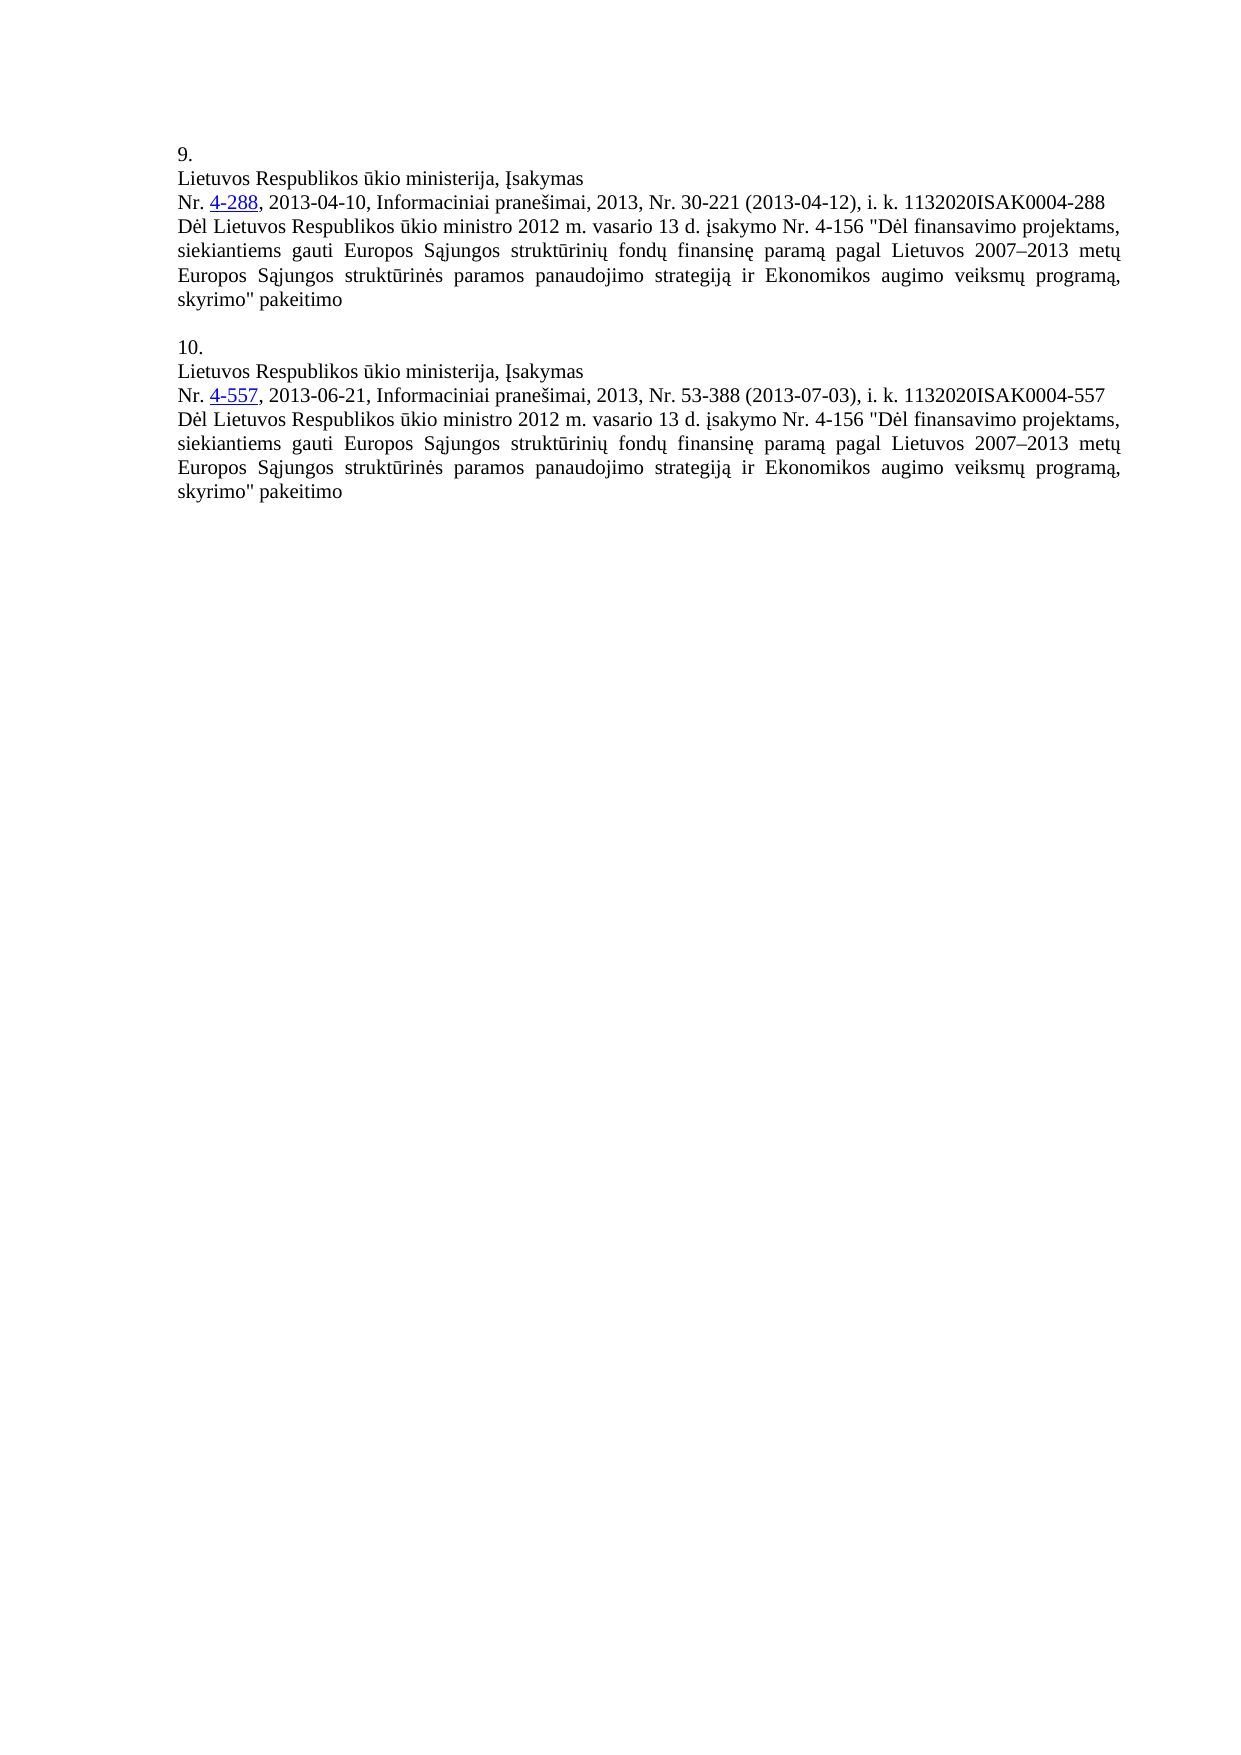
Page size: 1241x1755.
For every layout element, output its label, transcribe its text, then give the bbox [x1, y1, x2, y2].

text Dėl Lietuvos Respublikos ūkio ministro 2012 m. vasario 13 d. įsakymo Nr. 4-156 "Dėl finansavimo projektams, siekiantiems gauti Europos Sąjungos struktūrinių fondų finansinę paramą pagal Lietuvos 2007–2013 metų Europos Sąjungos struktūrinės paramos panaudojimo strategiją ir Ekonomikos augimo veiksmų programą, skyrimo" pakeitimo [177, 407, 1122, 503]
text Lietuvos Respublikos ūkio ministerija, Įsakymas [177, 359, 1122, 383]
text Lietuvos Respublikos ūkio ministerija, Įsakymas [177, 166, 1122, 190]
text 9. [177, 142, 1122, 166]
text Nr. 4-557, 2013-06-21, Informaciniai pranešimai, 2013, Nr. 53-388 (2013-07-03), i. k. 1132020ISAK0004-557 [177, 383, 1122, 407]
text 10. [177, 335, 1122, 359]
text Nr. 4-288, 2013-04-10, Informaciniai pranešimai, 2013, Nr. 30-221 (2013-04-12), i. k. 1132020ISAK0004-288 [177, 190, 1122, 214]
text Dėl Lietuvos Respublikos ūkio ministro 2012 m. vasario 13 d. įsakymo Nr. 4-156 "Dėl finansavimo projektams, siekiantiems gauti Europos Sąjungos struktūrinių fondų finansinę paramą pagal Lietuvos 2007–2013 metų Europos Sąjungos struktūrinės paramos panaudojimo strategiją ir Ekonomikos augimo veiksmų programą, skyrimo" pakeitimo [177, 214, 1122, 311]
